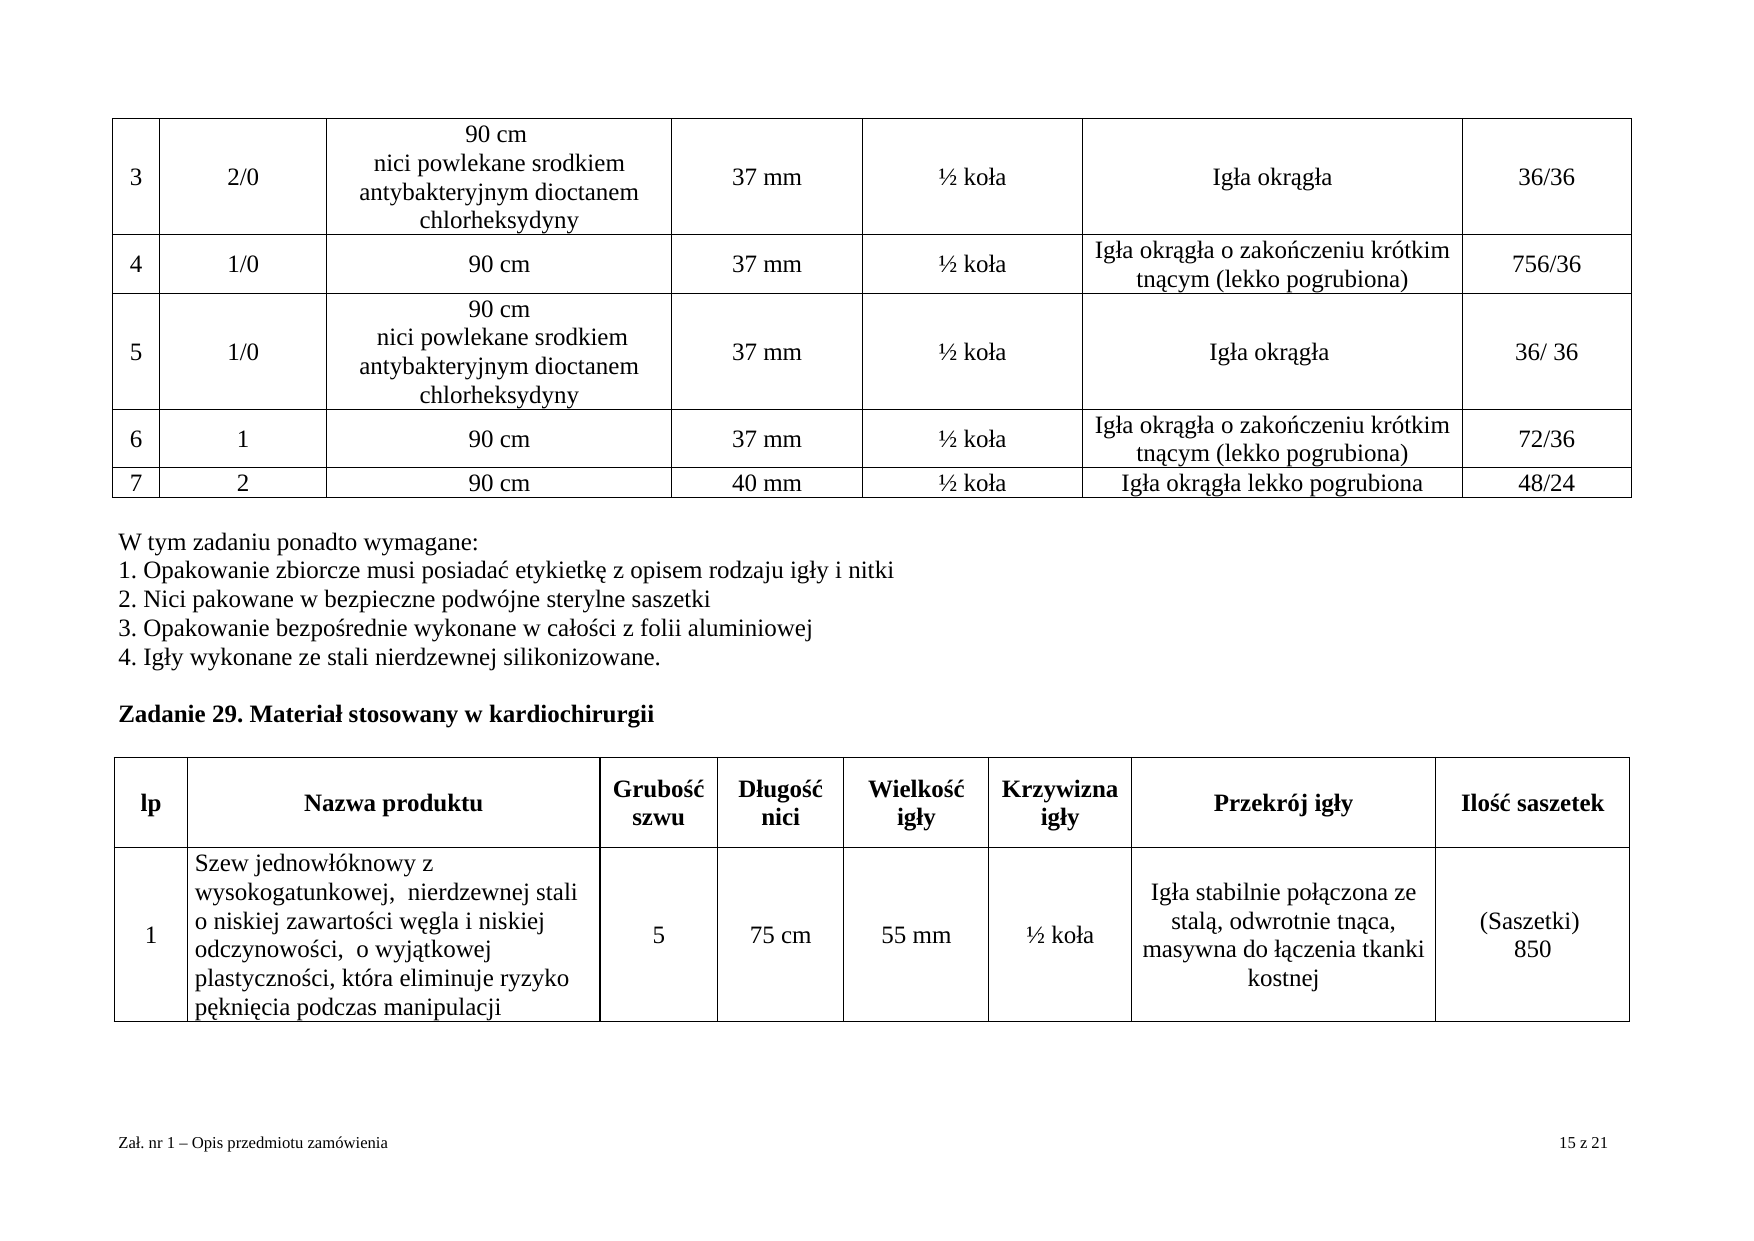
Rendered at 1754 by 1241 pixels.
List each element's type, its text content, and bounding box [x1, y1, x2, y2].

text 4. Igły wykonane ze stali nierdzewnej silikonizowane. [118, 642, 1636, 671]
table_header lp [115, 758, 187, 847]
table_header Przekrój igły [1132, 758, 1435, 847]
table_cell 48/24 [1463, 468, 1631, 497]
table_cell Igła okrągła lekko pogrubiona [1083, 468, 1462, 497]
table_cell 3 [113, 119, 159, 234]
table_cell (Saszetki) 850 [1436, 848, 1629, 1021]
text 1. Opakowanie zbiorcze musi posiadać etykietkę z opisem rodzaju igły i nitki [118, 556, 1636, 584]
table_cell 2 [160, 468, 326, 497]
table_cell 40 mm [672, 468, 862, 497]
table_cell 90 cm [327, 468, 671, 497]
table_cell 90 cm nici powlekane srodkiem antybakteryjnym dioctanem chlorheksydyny [327, 294, 671, 409]
table_header Grubość szwu [601, 758, 717, 847]
table_header Nazwa produktu [188, 758, 599, 847]
table_cell Igła okrągła [1083, 119, 1462, 234]
table_cell 90 cm nici powlekane srodkiem antybakteryjnym dioctanem chlorheksydyny [327, 119, 671, 234]
text 2. Nici pakowane w bezpieczne podwójne sterylne saszetki [118, 584, 1636, 613]
table_cell Igła stabilnie połączona ze stalą, odwrotnie tnąca, masywna do łączenia tkanki kostnej [1132, 848, 1435, 1021]
table_cell ½ koła [863, 119, 1082, 234]
table_cell 4 [113, 235, 159, 293]
table_cell 5 [601, 848, 717, 1021]
table_cell ½ koła [989, 848, 1131, 1021]
table_header Krzywizna igły [989, 758, 1131, 847]
table_cell 7 [113, 468, 159, 497]
table_cell 6 [113, 410, 159, 467]
table_cell 90 cm [327, 410, 671, 467]
table_cell 75 cm [718, 848, 843, 1021]
table_cell Igła okrągła [1083, 294, 1462, 409]
table_header Ilość saszetek [1436, 758, 1629, 847]
table_cell ½ koła [863, 468, 1082, 497]
table_cell 90 cm [327, 235, 671, 293]
table_cell ½ koła [863, 294, 1082, 409]
text Zadanie 29. Materiał stosowany w kardiochirurgii [118, 699, 1636, 728]
table_cell ½ koła [863, 235, 1082, 293]
table_cell 2/0 [160, 119, 326, 234]
table_cell ½ koła [863, 410, 1082, 467]
table_cell 37 mm [672, 235, 862, 293]
table_cell 1/0 [160, 294, 326, 409]
table_cell 36/ 36 [1463, 294, 1631, 409]
table_cell 55 mm [844, 848, 988, 1021]
table_cell 5 [113, 294, 159, 409]
table_cell 1/0 [160, 235, 326, 293]
table_cell Igła okrągła o zakończeniu krótkim tnącym (lekko pogrubiona) [1083, 235, 1462, 293]
table_cell Igła okrągła o zakończeniu krótkim tnącym (lekko pogrubiona) [1083, 410, 1462, 467]
table_header Wielkość igły [844, 758, 988, 847]
table_cell 37 mm [672, 410, 862, 467]
table_cell Szew jednowłóknowy z wysokogatunkowej, nierdzewnej stali o niskiej zawartości węgla i niskiej odczynowości, o wyjątkowej plastyczności, która eliminuje ryzyko pęknięcia podczas manipulacji [188, 848, 599, 1021]
table_cell 72/36 [1463, 410, 1631, 467]
text 3. Opakowanie bezpośrednie wykonane w całości z folii aluminiowej [118, 613, 1636, 642]
table_cell 1 [115, 848, 187, 1021]
table_cell 37 mm [672, 119, 862, 234]
table_cell 1 [160, 410, 326, 467]
table_cell 756/36 [1463, 235, 1631, 293]
table_header Długość nici [718, 758, 843, 847]
text W tym zadaniu ponadto wymagane: [118, 527, 1636, 556]
table_cell 36/36 [1463, 119, 1631, 234]
table_cell 37 mm [672, 294, 862, 409]
